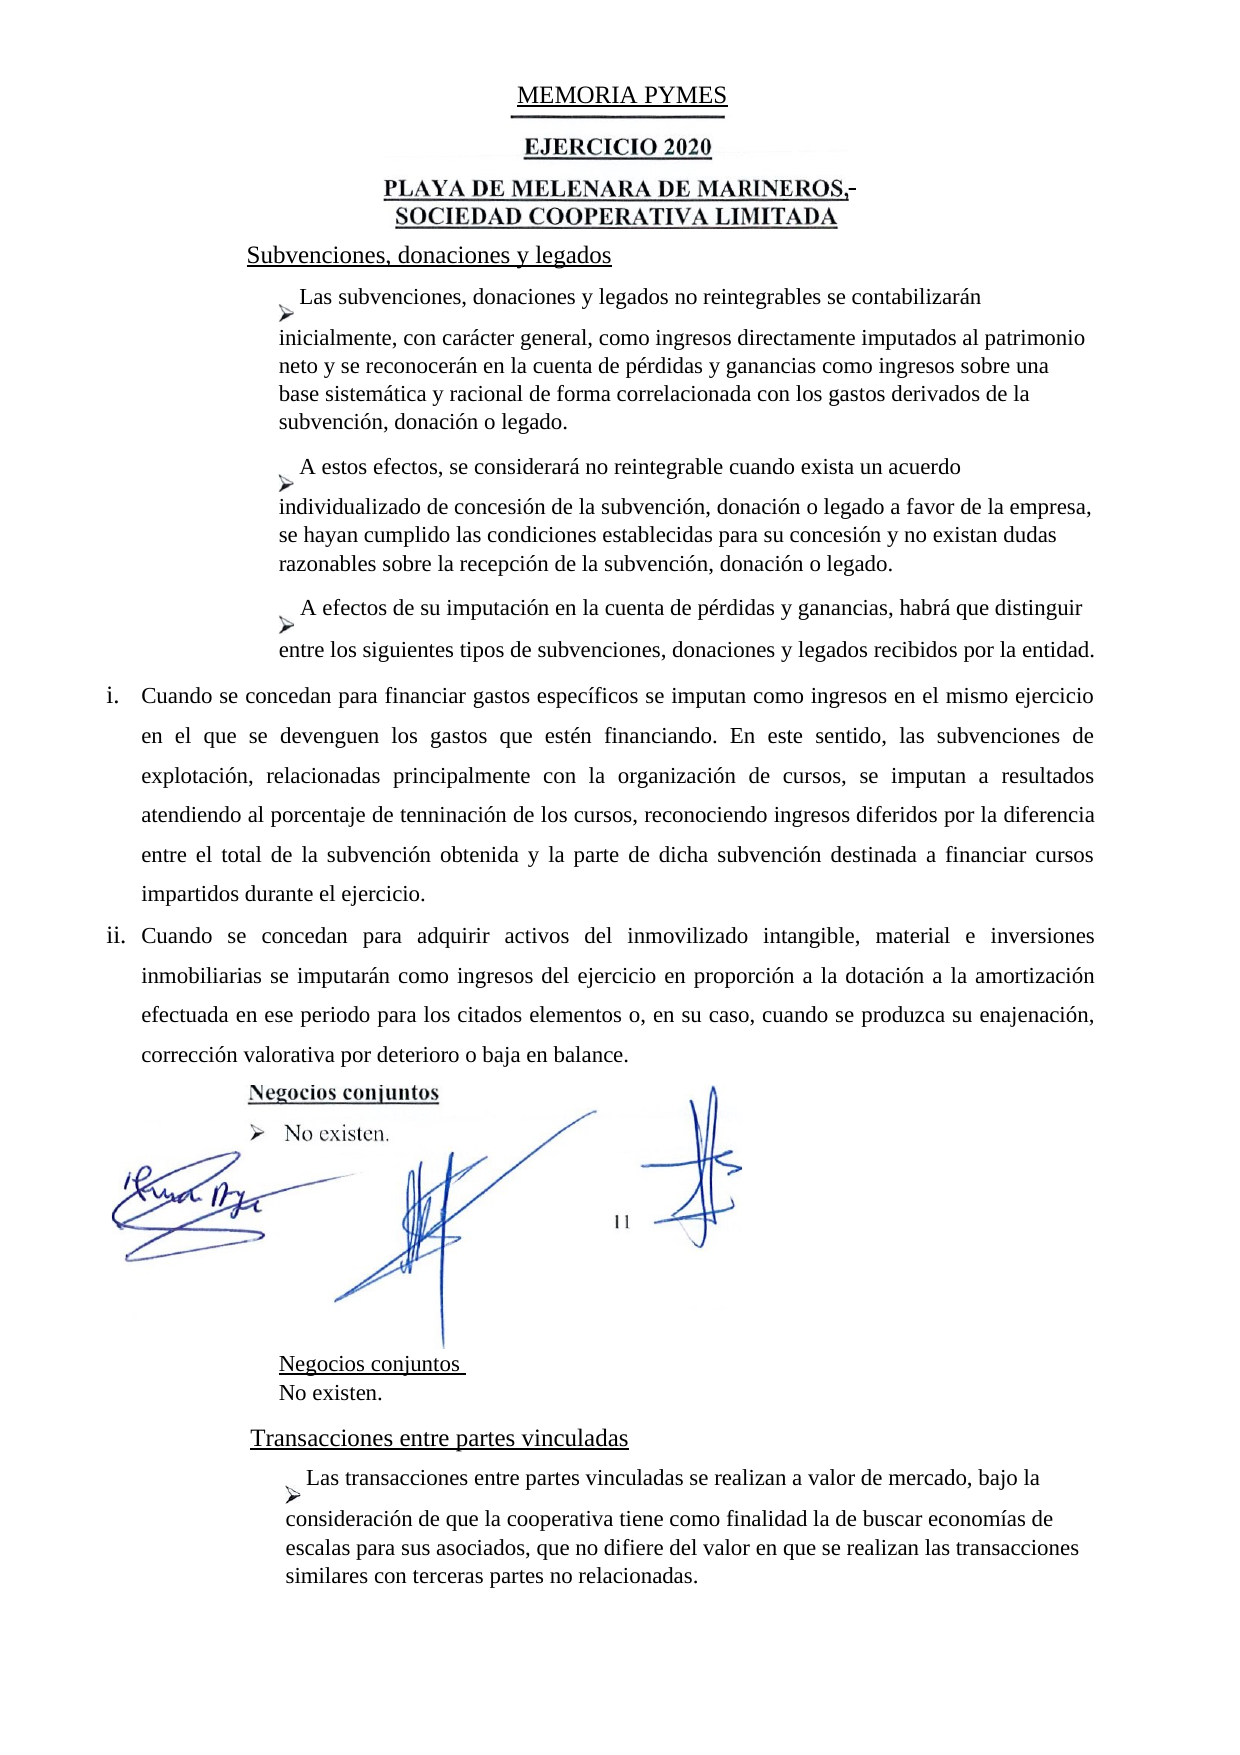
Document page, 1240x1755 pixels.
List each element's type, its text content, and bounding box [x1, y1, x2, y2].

text [278, 1081, 466, 1085]
subtitle Subvenciones, donaciones y legados [246, 240, 951, 269]
text Las transacciones entre partes vinculadas se realizan a valor de mercado, bajo la consideración de que la cooperativa tiene como finalidad la de buscar economías de escalas para sus asociados, que no difiere del valor en que se realizan las transacciones similares con terceras partes no relacionadas. [285, 1464, 1096, 1588]
text No existen. [278, 1374, 466, 1405]
text Las subvenciones, donaciones y legados no reintegrables se contabilizarán inicialmente, con carácter general, como ingresos directamente imputados al patrimonio neto y se reconocerán en la cuenta de pérdidas y ganancias como ingresos sobre una base sistemática y racional de forma correlacionada con los gastos derivados de la subvención, donación o legado. [278, 283, 1096, 434]
subtitle Transacciones entre partes vinculadas [250, 1423, 951, 1452]
list Cuando se concedan para financiar gastos específicos se imputan como ingresos en el mismo ejercicio en el que se devenguen los gastos que estén financiando. En este sentido, las subvenciones de explotación, relacionadas principalmente con la organización de cursos, se imputan a resultados atendiendo al porcentaje de tenninación de los cursos, reconociendo ingresos diferidos por la diferencia entre el total de la subvención obtenida y la parte de dicha subvención destinada a financiar cursos impartidos durante el ejercicio. [106, 680, 1096, 907]
text A efectos de su imputación en la cuenta de pérdidas y ganancias, habrá que distinguir entre los siguientes tipos de subvenciones, donaciones y legados recibidos por la entidad. [278, 594, 1096, 662]
list Cuando se concedan para adquirir activos del inmovilizado intangible, material e inversiones inmobiliarias se imputarán como ingresos del ejercicio en proporción a la dotación a la amortización efectuada en ese periodo para los citados elementos o, en su caso, cuando se produzca su enajenación, corrección valorativa por deterioro o baja en balance. [106, 920, 1096, 1067]
text Negocios conjuntos [278, 1349, 466, 1373]
text A estos efectos, se considerará no reintegrable cuando exista un acuerdo individualizado de concesión de la subvención, donación o legado a favor de la empresa, se hayan cumplido las condiciones establecidas para su concesión y no existan dudas razonables sobre la recepción de la subvención, donación o legado. [278, 453, 1096, 576]
